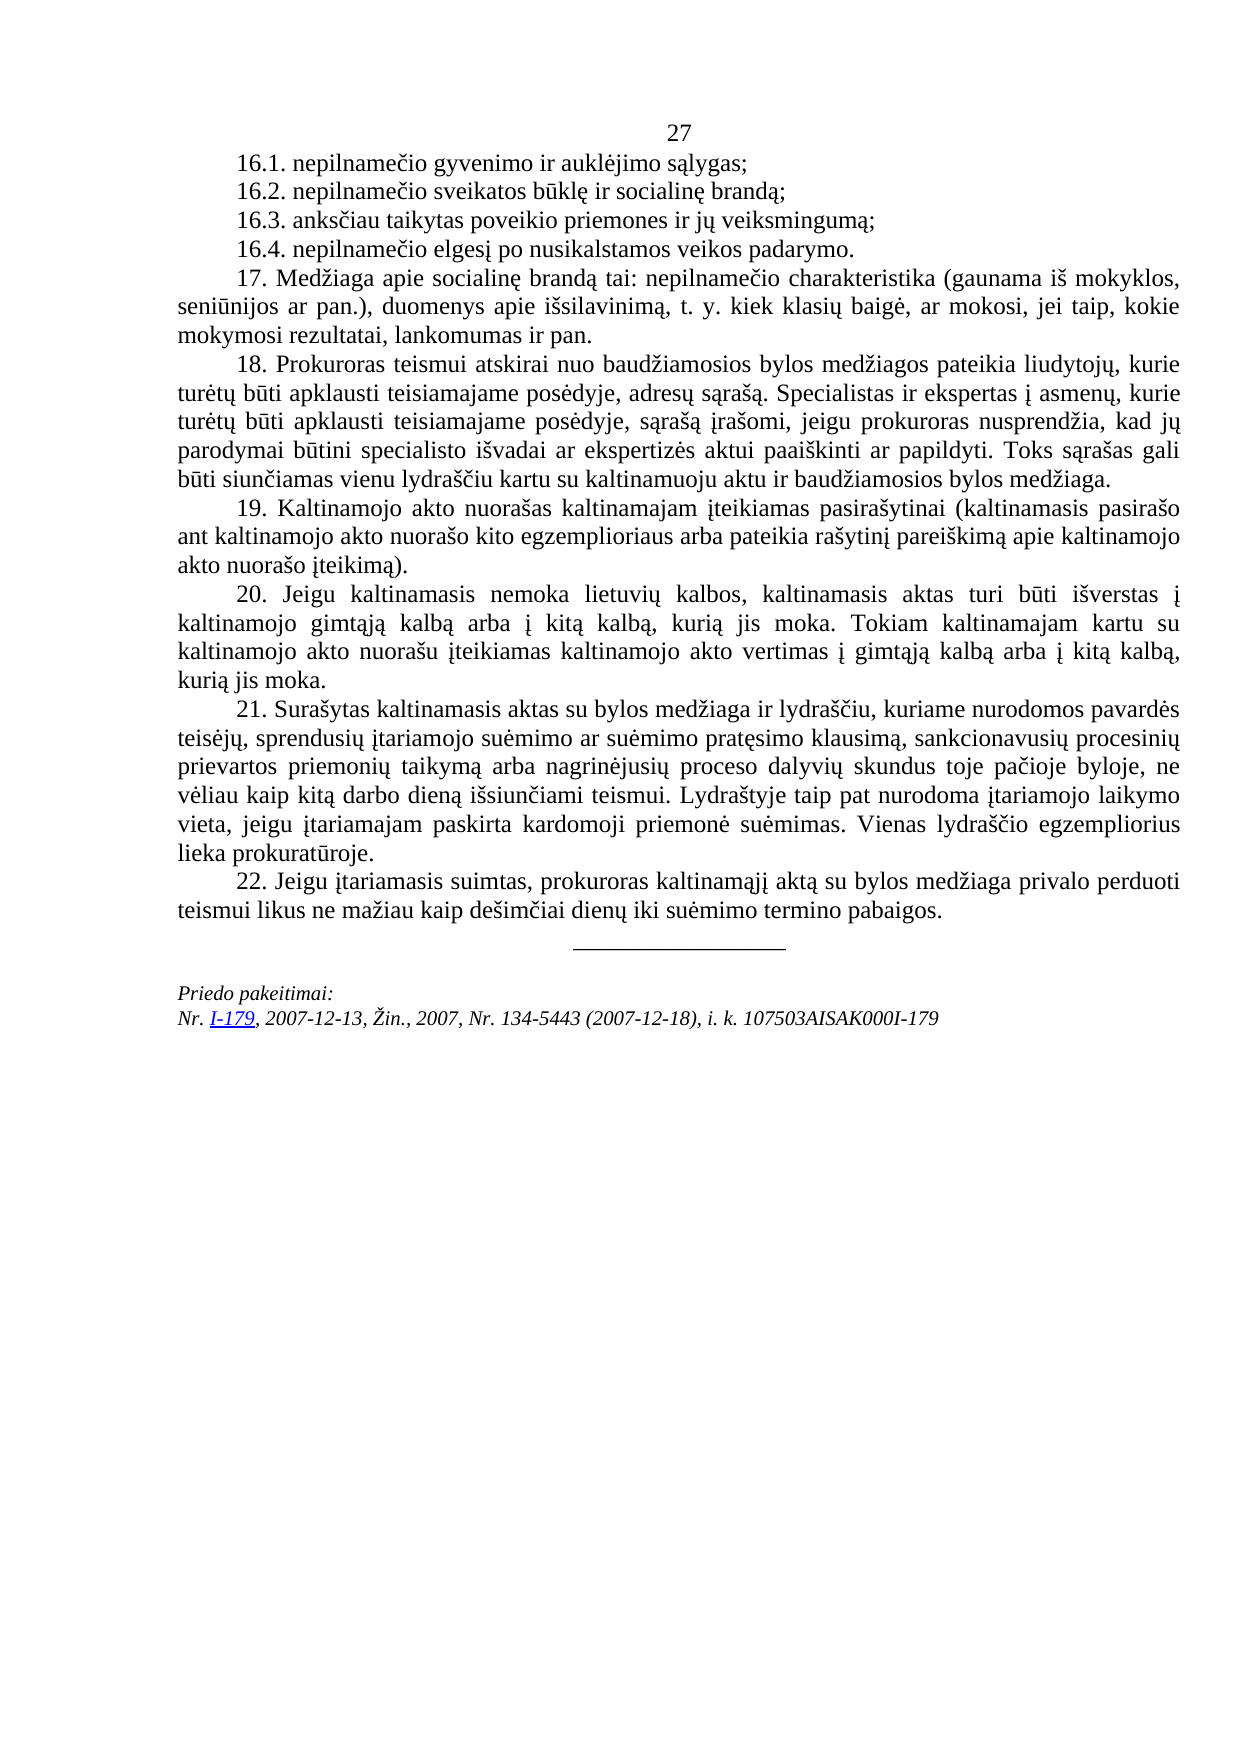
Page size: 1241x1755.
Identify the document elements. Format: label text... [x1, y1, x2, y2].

text 16.3. anksčiau taikytas poveikio priemones ir jų veiksmingumą; [177, 205, 1181, 234]
text _________________ [177, 924, 1181, 953]
text 17. Medžiaga apie socialinę brandą tai: nepilnamečio charakteristika (gaunama iš mokyklos, seniūnijos ar pan.), duomenys apie išsilavinimą, t. y. kiek klasių baigė, ar mokosi, jei taip, kokie mokymosi rezultatai, lankomumas ir pan. [177, 263, 1181, 349]
text Nr. I-179, 2007-12-13, Žin., 2007, Nr. 134-5443 (2007-12-18), i. k. 107503AISAK000I-179 [177, 1005, 1181, 1029]
text 16.2. nepilnamečio sveikatos būklę ir socialinę brandą; [177, 176, 1181, 205]
text 18. Prokuroras teismui atskirai nuo baudžiamosios bylos medžiagos pateikia liudytojų, kurie turėtų būti apklausti teisiamajame posėdyje, adresų sąrašą. Specialistas ir ekspertas į asmenų, kurie turėtų būti apklausti teisiamajame posėdyje, sąrašą įrašomi, jeigu prokuroras nusprendžia, kad jų parodymai būtini specialisto išvadai ar ekspertizės aktui paaiškinti ar papildyti. Toks sąrašas gali būti siunčiamas vienu lydraščiu kartu su kaltinamuoju aktu ir baudžiamosios bylos medžiaga. [177, 349, 1181, 493]
text 22. Jeigu įtariamasis suimtas, prokuroras kaltinamąjį aktą su bylos medžiaga privalo perduoti teismui likus ne mažiau kaip dešimčiai dienų iki suėmimo termino pabaigos. [177, 866, 1181, 924]
text 16.4. nepilnamečio elgesį po nusikalstamos veikos padarymo. [177, 234, 1181, 263]
text 20. Jeigu kaltinamasis nemoka lietuvių kalbos, kaltinamasis aktas turi būti išverstas į kaltinamojo gimtąją kalbą arba į kitą kalbą, kurią jis moka. Tokiam kaltinamajam kartu su kaltinamojo akto nuorašu įteikiamas kaltinamojo akto vertimas į gimtąją kalbą arba į kitą kalbą, kurią jis moka. [177, 579, 1181, 694]
text 19. Kaltinamojo akto nuorašas kaltinamajam įteikiamas pasirašytinai (kaltinamasis pasirašo ant kaltinamojo akto nuorašo kito egzemplioriaus arba pateikia rašytinį pareiškimą apie kaltinamojo akto nuorašo įteikimą). [177, 493, 1181, 579]
text Priedo pakeitimai: [177, 981, 1181, 1005]
text 16.1. nepilnamečio gyvenimo ir auklėjimo sąlygas; [177, 148, 1181, 176]
text 21. Surašytas kaltinamasis aktas su bylos medžiaga ir lydraščiu, kuriame nurodomos pavardės teisėjų, sprendusių įtariamojo suėmimo ar suėmimo pratęsimo klausimą, sankcionavusių procesinių prievartos priemonių taikymą arba nagrinėjusių proceso dalyvių skundus toje pačioje byloje, ne vėliau kaip kitą darbo dieną išsiunčiami teismui. Lydraštyje taip pat nurodoma įtariamojo laikymo vieta, jeigu įtariamajam paskirta kardomoji priemonė suėmimas. Vienas lydraščio egzempliorius lieka prokuratūroje. [177, 694, 1181, 866]
